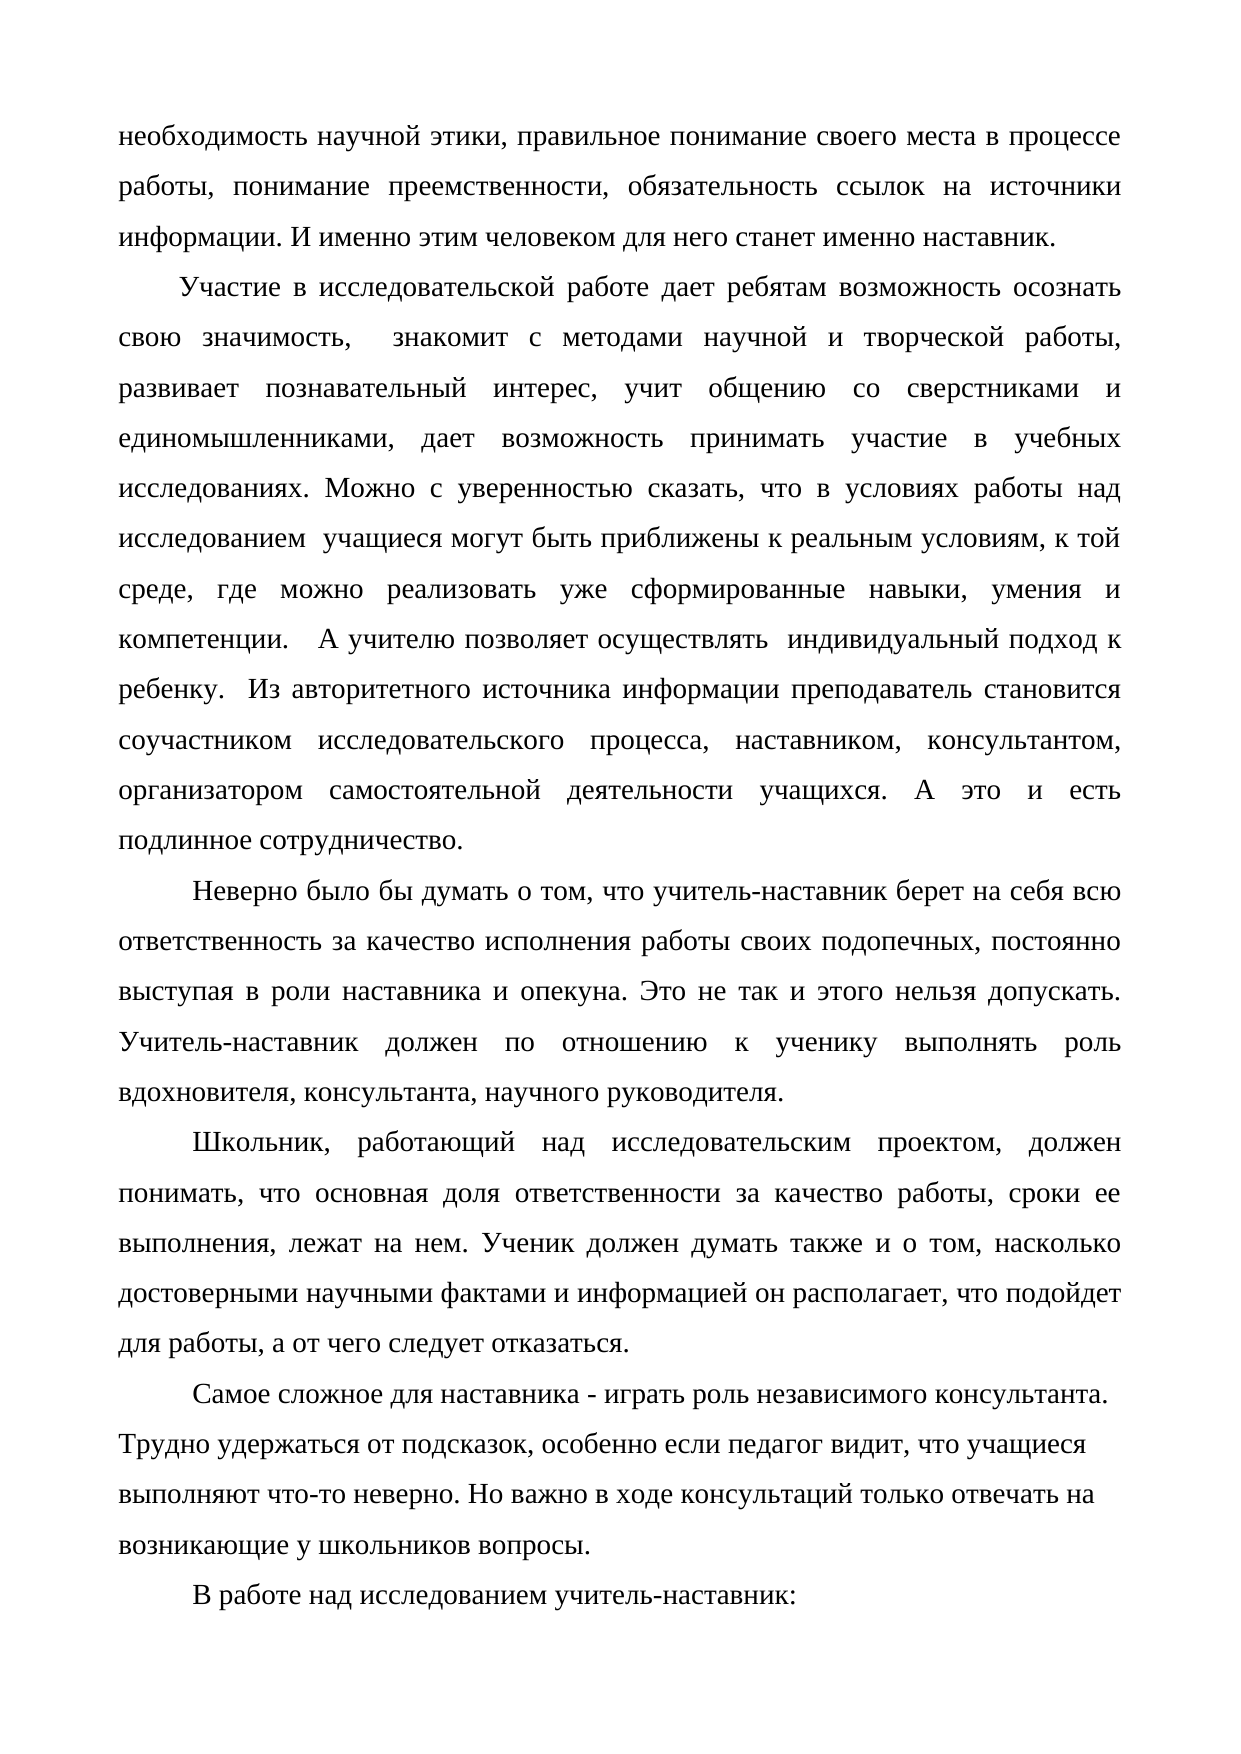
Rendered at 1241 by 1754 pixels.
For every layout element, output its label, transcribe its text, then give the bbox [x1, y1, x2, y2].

text Самое сложное для наставника - играть роль незави­симого консультанта. Трудно удержаться от подсказок, особенно если педа­гог видит, что учащиеся выполняют что-то неверно. Но важно в ходе кон­сультаций только отвечать на возникающие у школьников вопросы. [118, 1376, 1122, 1560]
text В работе над исследованием учитель-наставник: [118, 1577, 1122, 1611]
text Неверно было бы думать о том, что учитель-наставник берет на себя всю ответственность за качество исполнения работы своих подопечных, постоянно выступая в роли наставника и опекуна. Это не так и этого нельзя допускать. Учитель-наставник должен по отношению к ученику выполнять роль вдохновителя, консультанта, научного руководителя. [118, 873, 1122, 1108]
text Школьник, работающий над исследовательским проектом, должен понимать, что основная доля ответственности за качество работы, сроки ее выполнения, лежат на нем. Ученик должен думать также и о том, насколько достоверными научными фактами и информацией он располагает, что подойдет для работы, а от чего следует отказаться. [118, 1124, 1122, 1359]
text необходимость научной этики, правильное понимание своего места в процессе работы, понимание преемственности, обязательность ссылок на источники информации. И именно этим человеком для него станет именно наставник. [118, 118, 1122, 252]
text Участие в исследовательской работе дает ребятам возможность осознать свою значимость, знакомит с методами научной и творческой работы, развивает познавательный интерес, учит общению со сверстниками и единомышленниками, дает возможность принимать участие в учебных исследованиях. Можно с уверенностью сказать, что в условиях работы над исследованием учащиеся могут быть приближены к реальным условиям, к той среде, где можно реализовать уже сформированные навыки, умения и компетенции. А учителю позволяет осуществлять индивидуальный подход к ребенку. Из авторитетного источника информации преподаватель становится соучастником исследовательского процесса, наставником, консультантом, организатором самостоятельной деятельности учащихся. А это и есть подлинное сотрудничество. [118, 269, 1122, 856]
